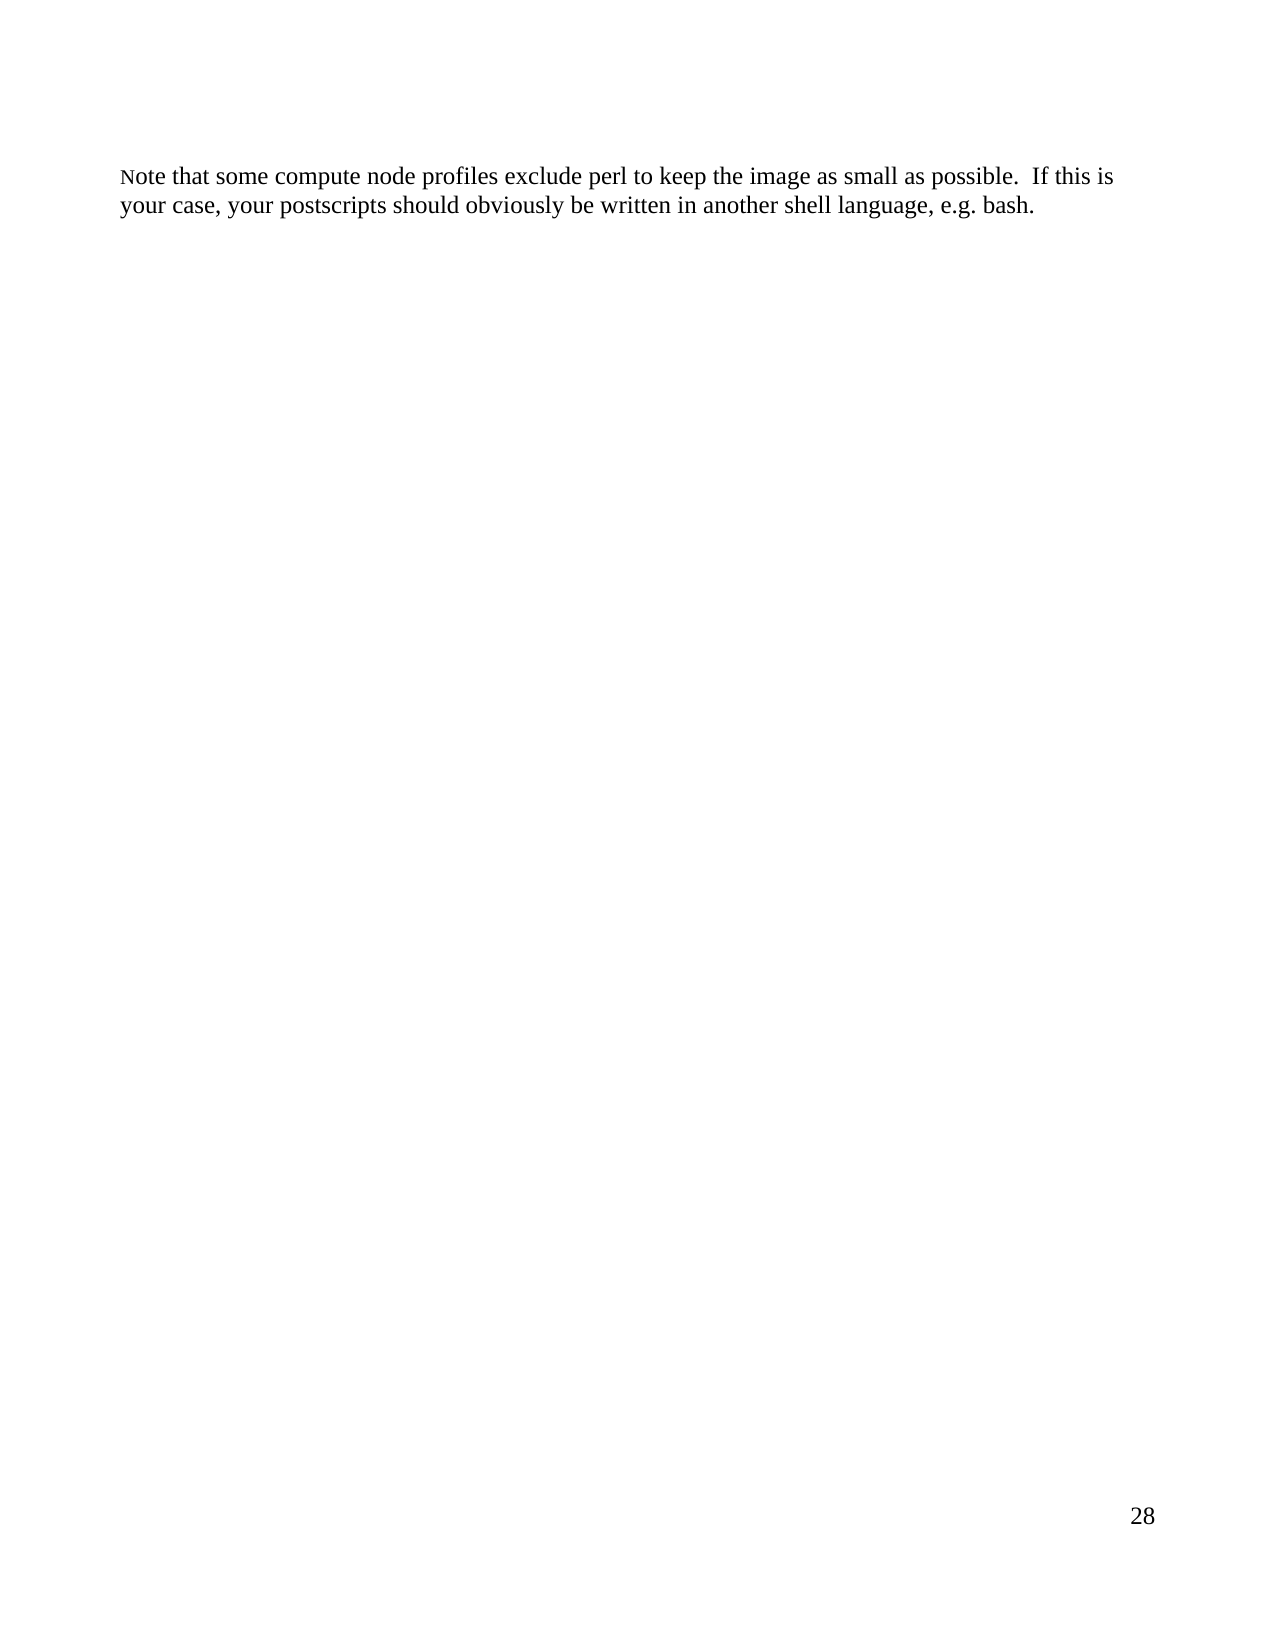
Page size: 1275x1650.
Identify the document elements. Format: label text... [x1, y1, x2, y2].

text Note that some compute node profiles exclude perl to keep the image as small as possible. If this is your case, your postscripts should obviously be written in another shell language, e.g. bash. [120, 161, 1155, 219]
